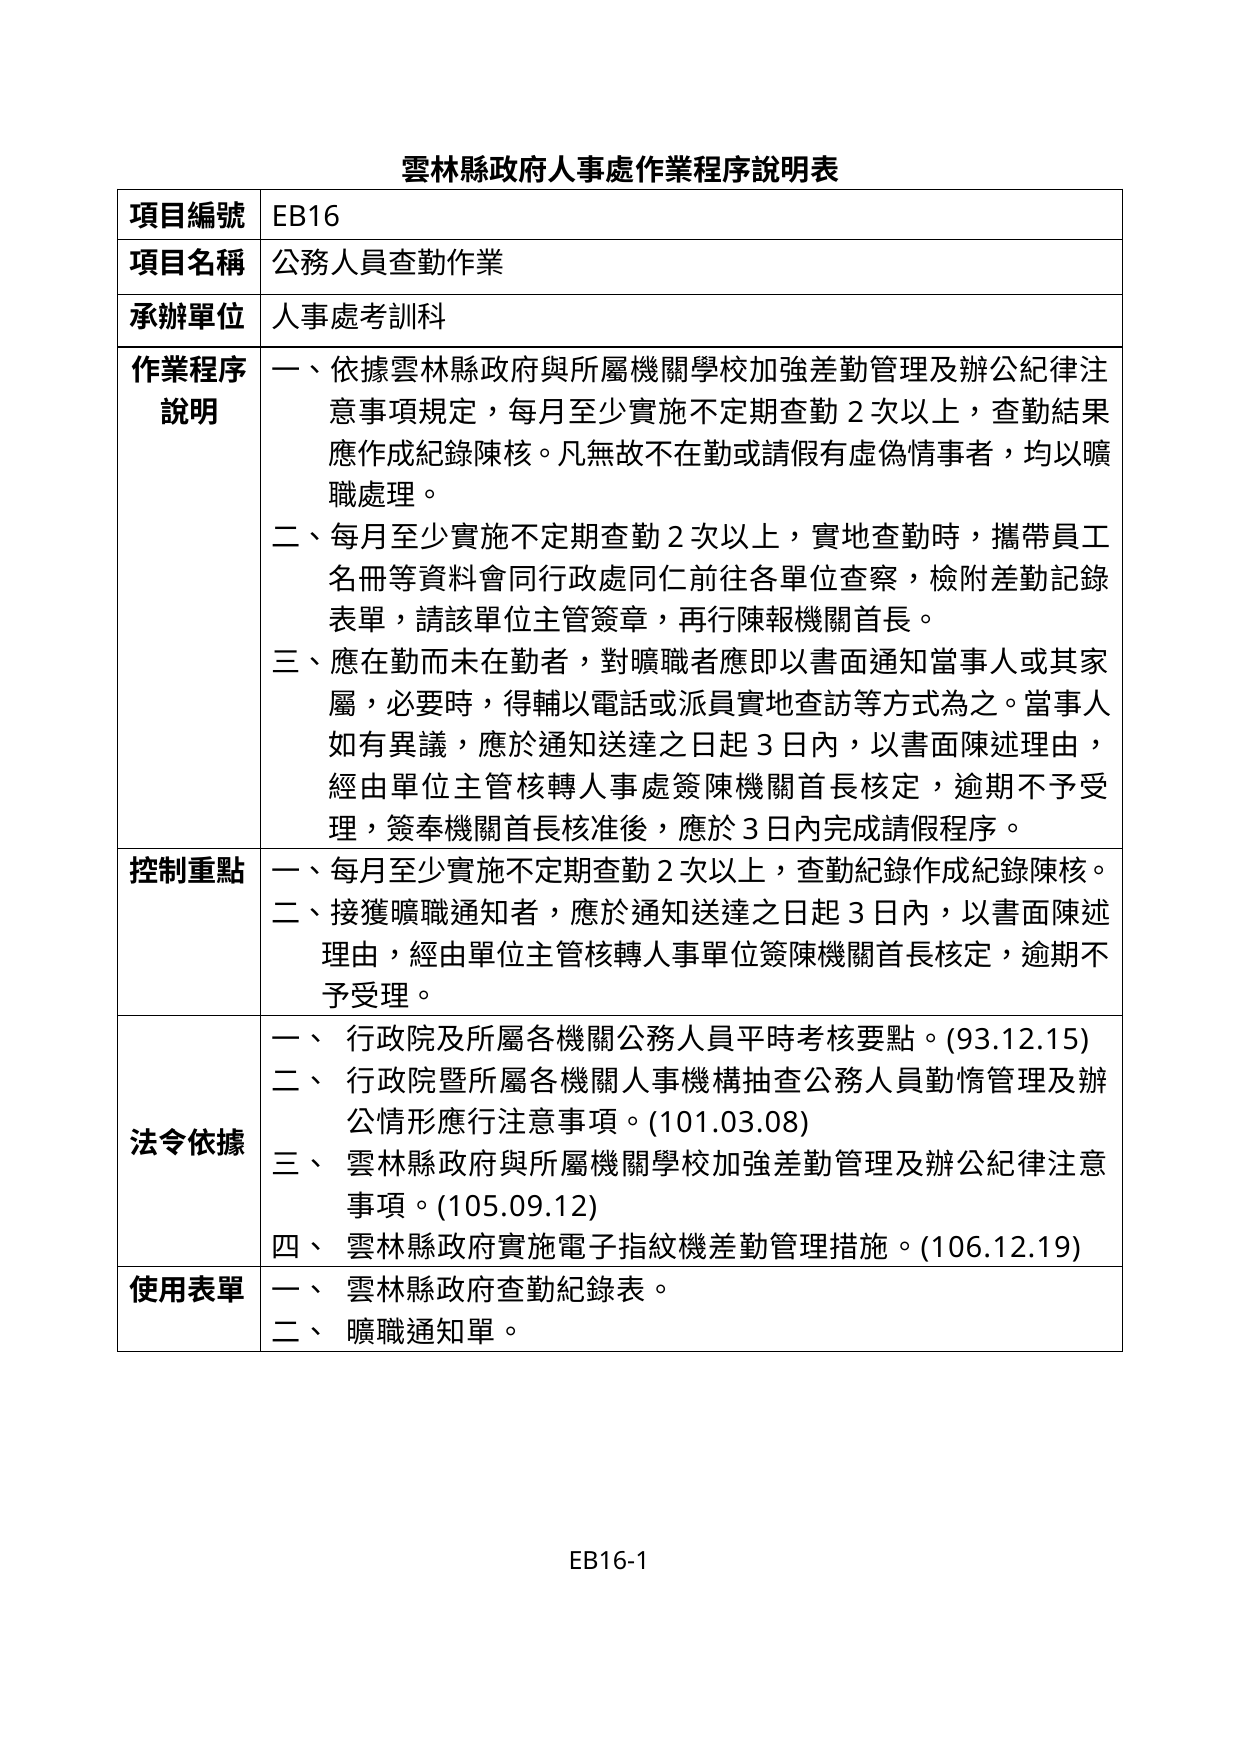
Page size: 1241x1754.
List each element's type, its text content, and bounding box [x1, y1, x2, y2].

text EB16-1 [521, 1543, 697, 1577]
table_cell 使用表單 [118, 1267, 260, 1351]
table_cell 承辦單位 [118, 295, 260, 346]
table_cell 作業程序說明 [118, 348, 260, 847]
table_cell 法令依據 [118, 1016, 260, 1266]
table_cell 項目名稱 [118, 240, 260, 293]
table_cell 雲林縣政府查勤紀錄表。 曠職通知單。 [261, 1267, 1122, 1351]
table_cell 公務人員查勤作業 [261, 240, 1122, 293]
table_cell 每月至少實施不定期查勤2次以上，查勤紀錄作成紀錄陳核。 接獲曠職通知者，應於通知送達之日起3日內，以書面陳述理由，經由單位主管核轉人事單位簽陳機關首長核定，逾期不予受理。 [261, 849, 1122, 1015]
table_cell 行政院及所屬各機關公務人員平時考核要點。(93.12.15) 行政院暨所屬各機關人事機構抽查公務人員勤惰管理及辦公情形應行注意事項。(101.03.08) 雲林縣政府與所屬機關學校加強差勤管理及辦公紀律注意事項。(105.09.12) 雲林縣政府實施電子指紋機差勤管理措施。(106.12.19) [261, 1016, 1122, 1266]
table_header 項目編號 [118, 190, 260, 239]
table_cell 依據雲林縣政府與所屬機關學校加強差勤管理及辦公紀律注意事項規定，每月至少實施不定期查勤2次以上，查勤結果應作成紀錄陳核。凡無故不在勤或請假有虛偽情事者，均以曠職處理。 每月至少實施不定期查勤2次以上，實地查勤時，攜帶員工名冊等資料會同行政處同仁前往各單位查察，檢附差勤記錄表單，請該單位主管簽章，再行陳報機關首長。 應在勤而未在勤者，對曠職者應即以書面通知當事人或其家屬，必要時，得輔以電話或派員實地查訪等方式為之。當事人如有異議，應於通知送達之日起3日內，以書面陳述理由，經由單位主管核轉人事處簽陳機關首長核定，逾期不予受理，簽奉機關首長核准後，應於3日內完成請假程序。 [261, 348, 1122, 847]
table_cell 人事處考訓科 [261, 295, 1122, 346]
table_header EB16 [261, 190, 1122, 239]
table_cell 控制重點 [118, 849, 260, 1015]
text 雲林縣政府人事處作業程序說明表 [118, 147, 1122, 188]
